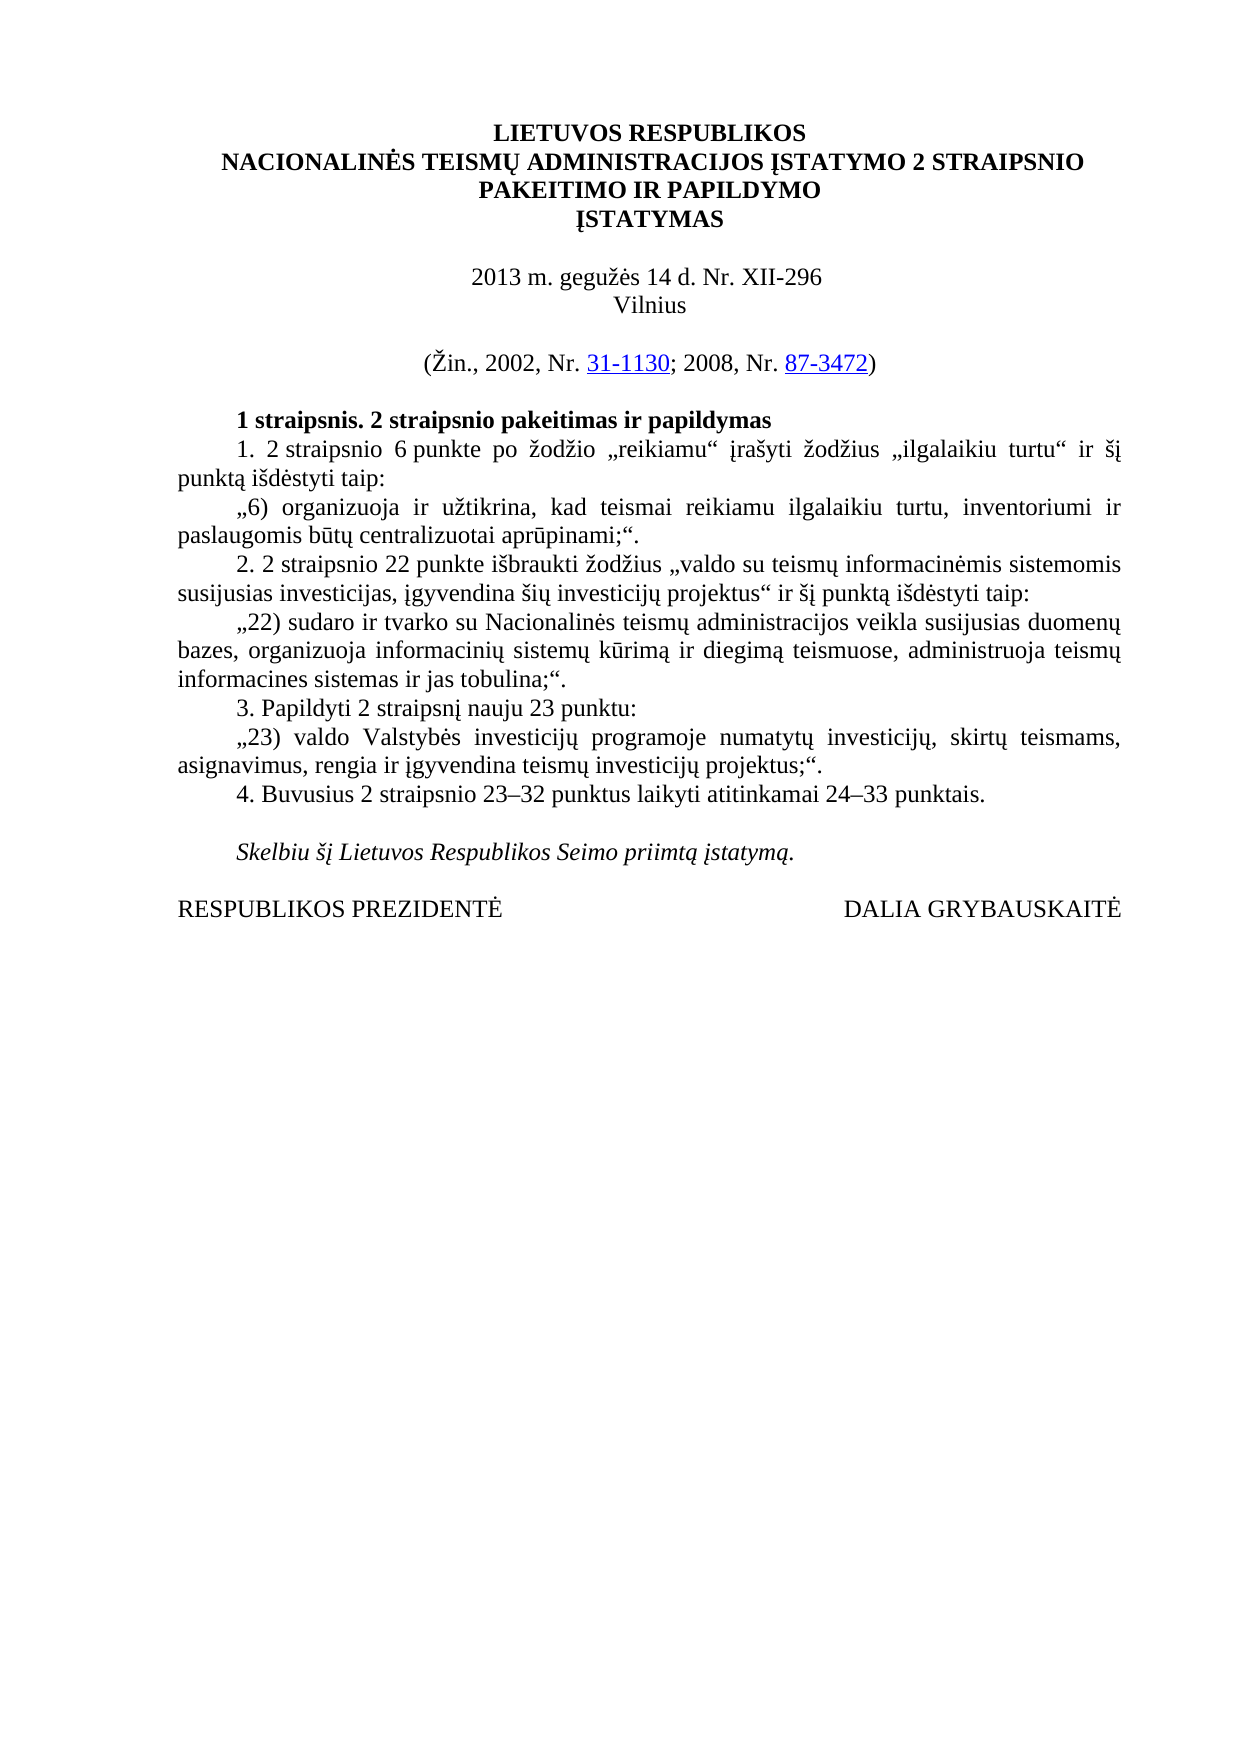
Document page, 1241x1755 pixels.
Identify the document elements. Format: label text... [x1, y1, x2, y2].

text Vilnius [177, 291, 1122, 319]
text 4. Buvusius 2 straipsnio 23–32 punktus laikyti atitinkamai 24–33 punktais. [177, 779, 1122, 808]
text RESPUBLIKOS PREZIDENTĖ DALIA GRYBAUSKAITĖ [177, 894, 1122, 923]
text Skelbiu šį Lietuvos Respublikos Seimo priimtą įstatymą. [177, 837, 1122, 866]
text 2. 2 straipsnio 22 punkte išbraukti žodžius „valdo su teismų informacinėmis sistemomis susijusias investicijas, įgyvendina šių investicijų projektus“ ir šį punktą išdėstyti taip: [177, 549, 1122, 607]
text 1 straipsnis. 2 straipsnio pakeitimas ir papildymas [177, 406, 1122, 434]
text LIETUVOS RESPUBLIKOS NACIONALINĖS TEISMŲ ADMINISTRACIJOS ĮSTATYMO 2 STRAIPSNIO PAKEITIMO IR PAPILDYMO ĮSTATYMAS [177, 118, 1122, 233]
text „23) valdo Valstybės investicijų programoje numatytų investicijų, skirtų teismams, asignavimus, rengia ir įgyvendina teismų investicijų projektus;“. [177, 722, 1122, 779]
text 2013 m. gegužės 14 d. Nr. XII-296 [177, 262, 1122, 291]
text (Žin., 2002, Nr. 31-1130; 2008, Nr. 87-3472) [177, 348, 1122, 377]
text „6) organizuoja ir užtikrina, kad teismai reikiamu ilgalaikiu turtu, inventoriumi ir paslaugomis būtų centralizuotai aprūpinami;“. [177, 492, 1122, 549]
text 1. 2 straipsnio 6 punkte po žodžio „reikiamu“ įrašyti žodžius „ilgalaikiu turtu“ ir šį punktą išdėstyti taip: [177, 434, 1122, 492]
text 3. Papildyti 2 straipsnį nauju 23 punktu: [177, 693, 1122, 722]
text „22) sudaro ir tvarko su Nacionalinės teismų administracijos veikla susijusias duomenų bazes, organizuoja informacinių sistemų kūrimą ir diegimą teismuose, administruoja teismų informacines sistemas ir jas tobulina;“. [177, 607, 1122, 693]
